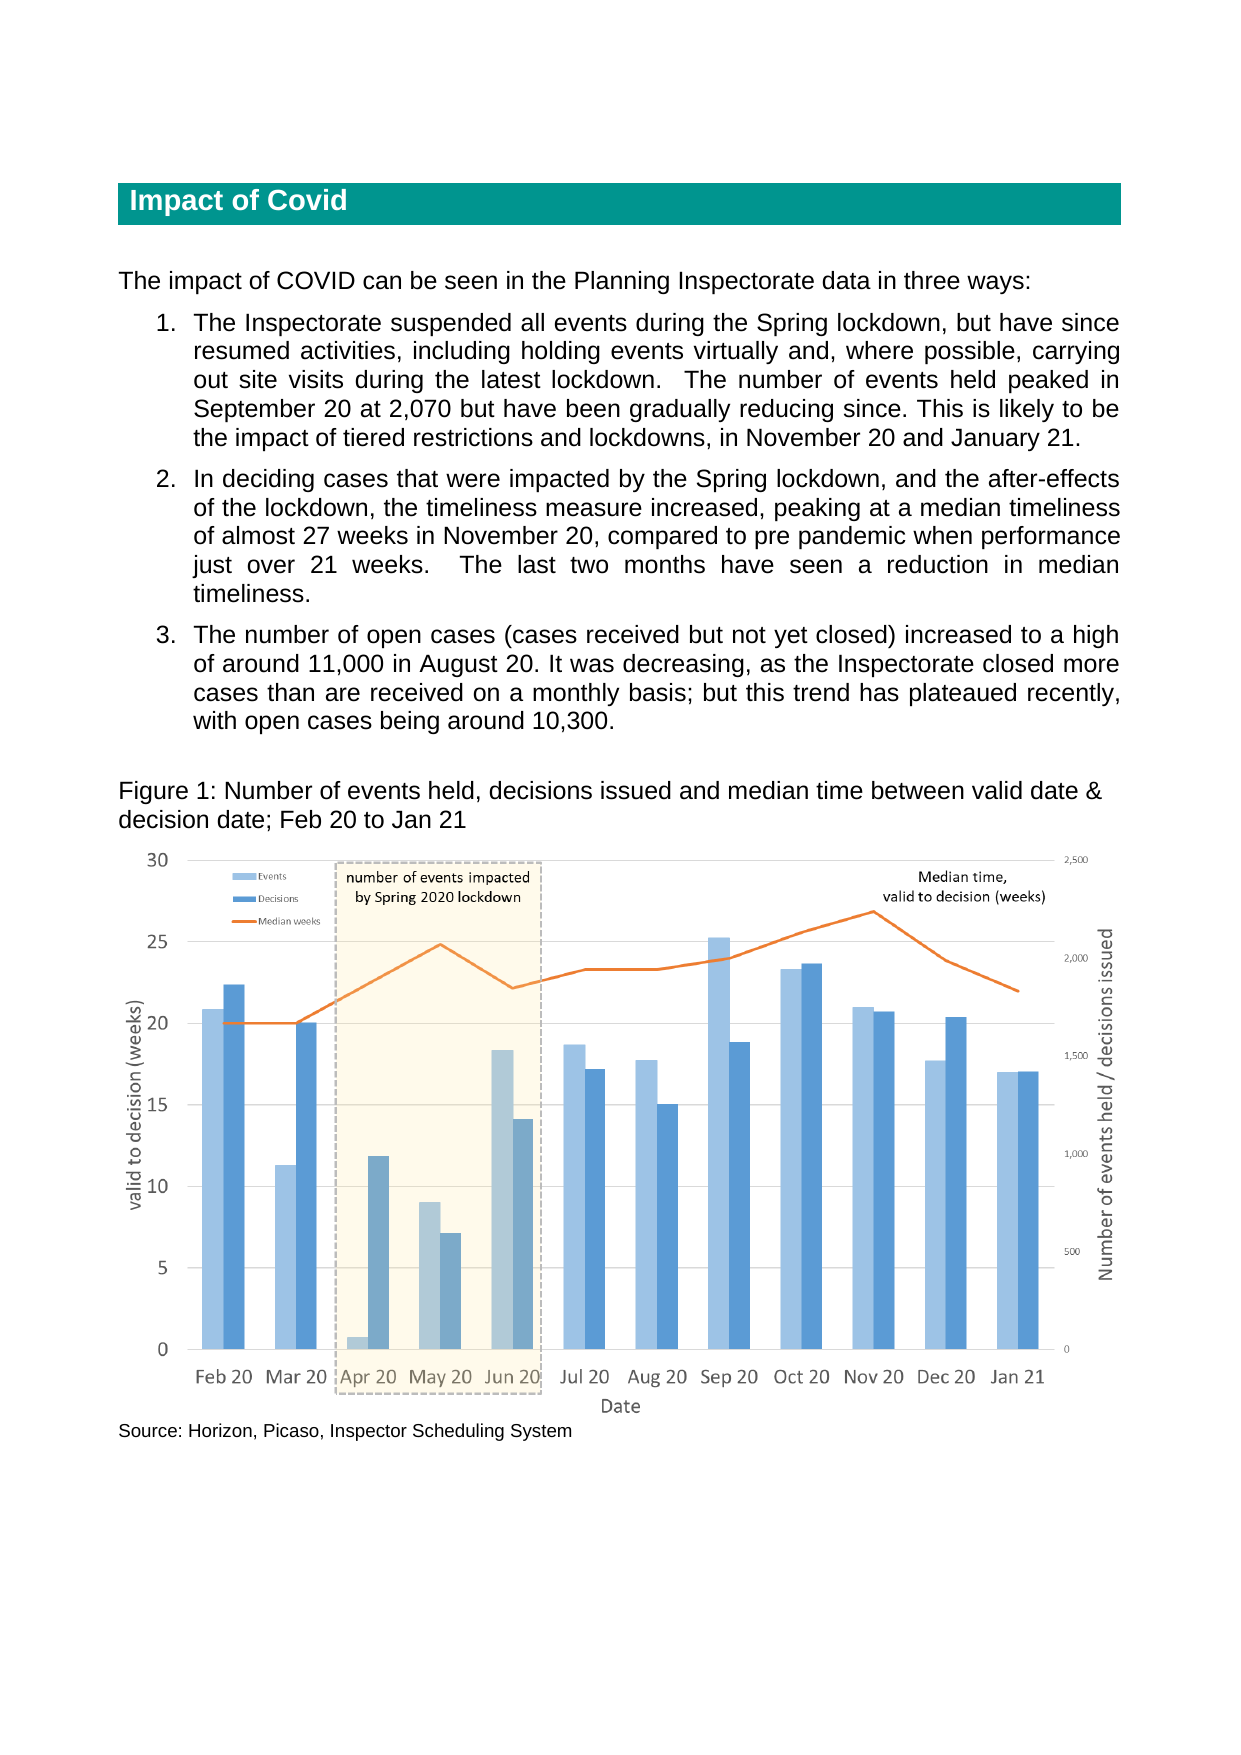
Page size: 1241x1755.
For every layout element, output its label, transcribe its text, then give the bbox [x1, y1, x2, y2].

text Figure 1: Number of events held, decisions issued and median time between valid date & decision date; Feb 20 to Jan 21 [118, 776, 1122, 834]
list The number of open cases (cases received but not yet closed) increased to a high of around 11,000 in August 20. It was decreasing, as the Inspectorate closed more cases than are received on a monthly basis; but this trend has plateaued recently, with open cases being around 10,300. [156, 620, 1122, 735]
text The impact of COVID can be seen in the Planning Inspectorate data in three ways: [118, 266, 1122, 295]
text Source: Horizon, Picaso, Inspector Scheduling System [118, 1420, 1122, 1442]
table_header Impact of Covid [118, 183, 1121, 225]
list The Inspectorate suspended all events during the Spring lockdown, but have since resumed activities, including holding events virtually and, where possible, carrying out site visits during the latest lockdown. The number of events held peaked in September 20 at 2,070 but have been gradually reducing since. This is likely to be the impact of tiered restrictions and lockdowns, in November 20 and January 21. [156, 308, 1122, 451]
list In deciding cases that were impacted by the Spring lockdown, and the after-effects of the lockdown, the timeliness measure increased, peaking at a median timeliness of almost 27 weeks in November 20, compared to pre pandemic when performance just over 21 weeks. The last two months have seen a reduction in median timeliness. [156, 464, 1122, 608]
